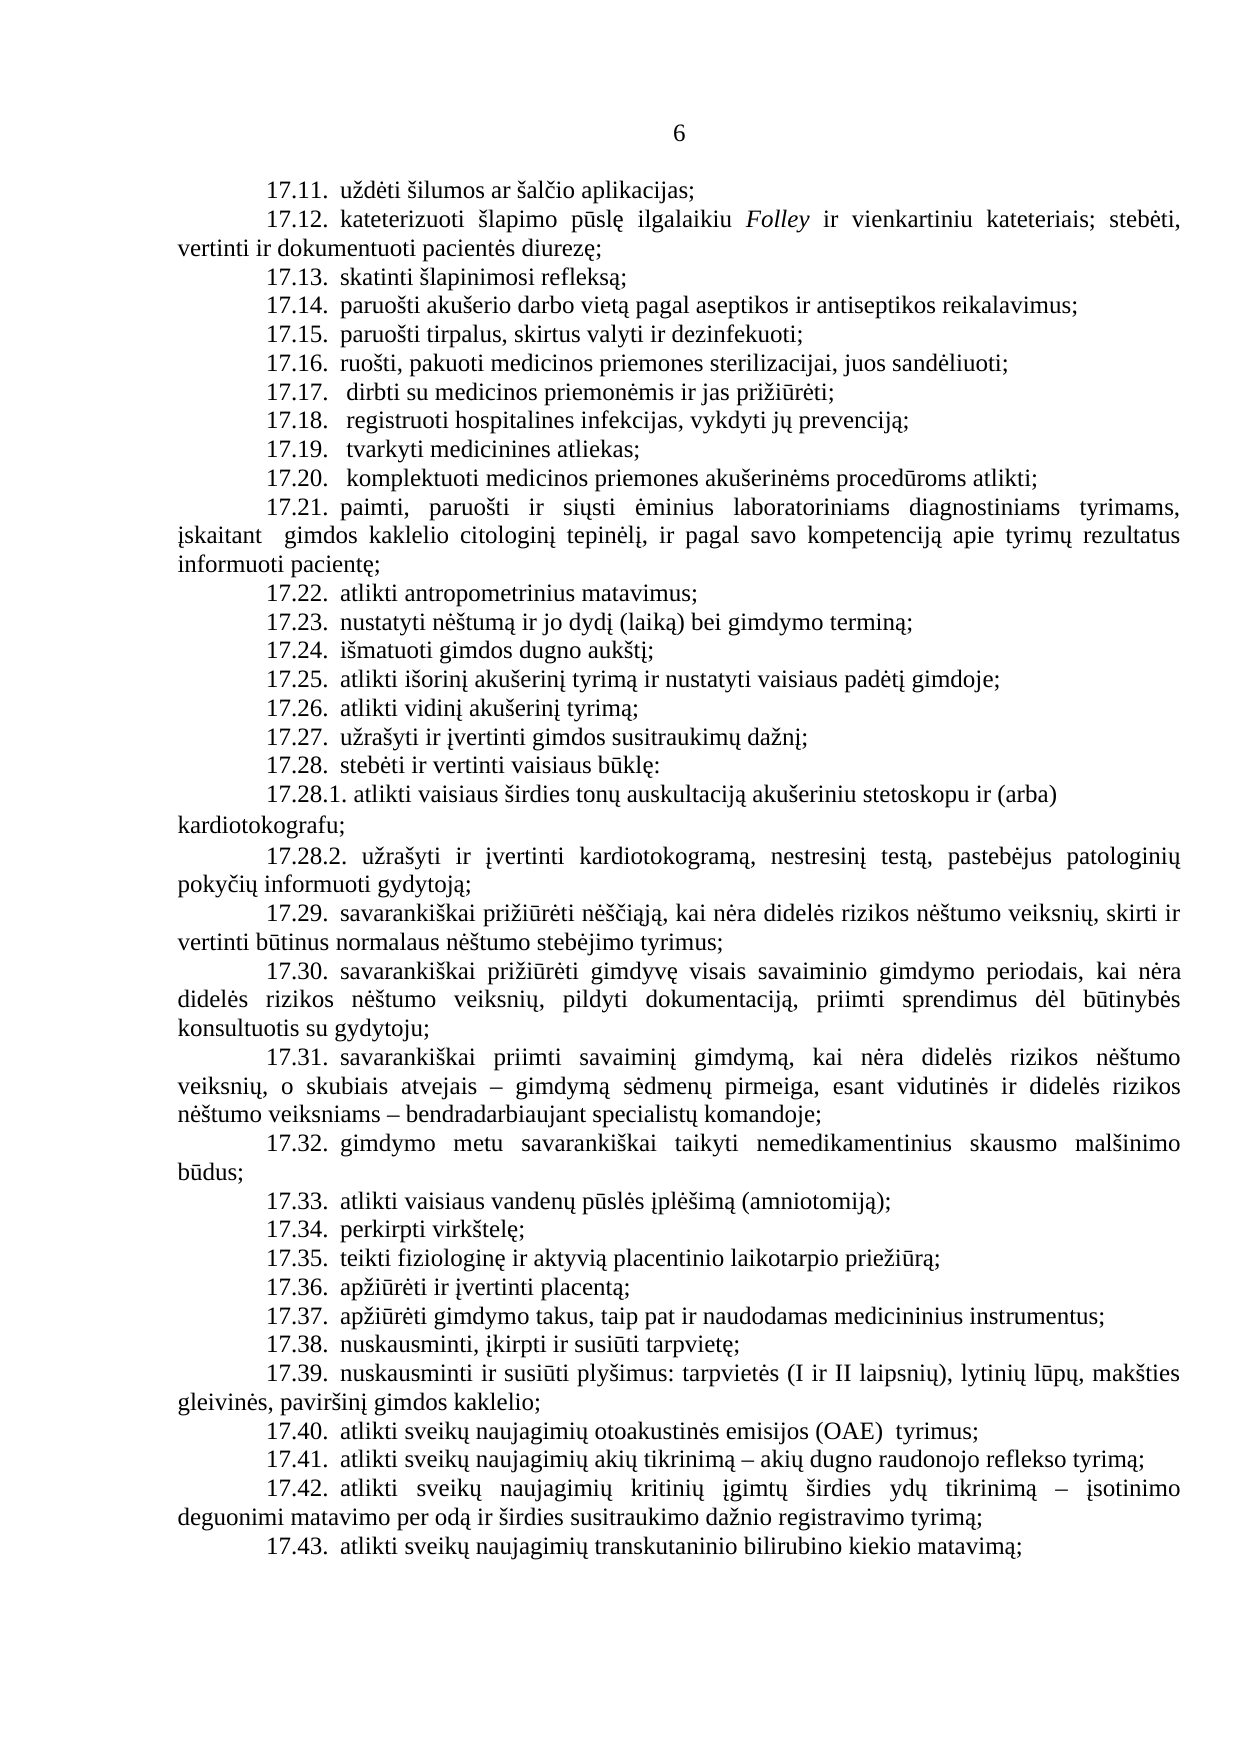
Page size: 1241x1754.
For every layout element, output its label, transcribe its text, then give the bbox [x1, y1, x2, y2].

text 17.14. paruošti akušerio darbo vietą pagal aseptikos ir antiseptikos reikalavimus; [177, 291, 1181, 319]
text 17.32. gimdymo metu savarankiškai taikyti nemedikamentinius skausmo malšinimo būdus; [177, 1128, 1181, 1186]
text 17.20. komplektuoti medicinos priemones akušerinėms procedūroms atlikti; [177, 463, 1181, 492]
text 17.27. užrašyti ir įvertinti gimdos susitraukimų dažnį; [177, 722, 1181, 751]
text 17.25. atlikti išorinį akušerinį tyrimą ir nustatyti vaisiaus padėtį gimdoje; [177, 664, 1181, 693]
text 17.42. atlikti sveikų naujagimių kritinių įgimtų širdies ydų tikrinimą – įsotinimo deguonimi matavimo per odą ir širdies susitraukimo dažnio registravimo tyrimą; [177, 1473, 1181, 1531]
text 17.33. atlikti vaisiaus vandenų pūslės įplėšimą (amniotomiją); [177, 1186, 1181, 1214]
text 17.39. nuskausminti ir susiūti plyšimus: tarpvietės (I ir II laipsnių), lytinių lūpų, makšties gleivinės, paviršinį gimdos kaklelio; [177, 1358, 1181, 1416]
text 17.35. teikti fiziologinę ir aktyvią placentinio laikotarpio priežiūrą; [177, 1243, 1181, 1272]
text 17.43. atlikti sveikų naujagimių transkutaninio bilirubino kiekio matavimą; [266, 1531, 1181, 1559]
text 17.17. dirbti su medicinos priemonėmis ir jas prižiūrėti; [177, 377, 1181, 406]
text 17.21. paimti, paruošti ir siųsti ėminius laboratoriniams diagnostiniams tyrimams, įskaitant gimdos kaklelio citologinį tepinėlį, ir pagal savo kompetenciją apie tyrimų rezultatus informuoti pacientę; [177, 492, 1181, 578]
text 17.23. nustatyti nėštumą ir jo dydį (laiką) bei gimdymo terminą; [177, 607, 1181, 636]
text 17.22. atlikti antropometrinius matavimus; [177, 578, 1181, 607]
text 17.12. kateterizuoti šlapimo pūslę ilgalaikiu Folley ir vienkartiniu kateteriais; stebėti, vertinti ir dokumentuoti pacientės diurezę; [177, 204, 1181, 262]
text 17.40. atlikti sveikų naujagimių otoakustinės emisijos (OAE) tyrimus; [177, 1416, 1181, 1444]
text 17.13. skatinti šlapinimosi refleksą; [177, 262, 1181, 291]
text 17.28.2. užrašyti ir įvertinti kardiotokogramą, nestresinį testą, pastebėjus patologinių pokyčių informuoti gydytoją; [177, 841, 1181, 898]
text 17.36. apžiūrėti ir įvertinti placentą; [177, 1272, 1181, 1301]
text 17.28.1. atlikti vaisiaus širdies tonų auskultaciją akušeriniu stetoskopu ir (arba) kardiotokografu; [177, 779, 1181, 839]
text 17.26. atlikti vidinį akušerinį tyrimą; [177, 693, 1181, 722]
text 17.18. registruoti hospitalines infekcijas, vykdyti jų prevenciją; [177, 406, 1181, 434]
text 17.19. tvarkyti medicinines atliekas; [177, 434, 1181, 463]
text 17.29. savarankiškai prižiūrėti nėščiąją, kai nėra didelės rizikos nėštumo veiksnių, skirti ir vertinti būtinus normalaus nėštumo stebėjimo tyrimus; [177, 898, 1181, 956]
text 17.37. apžiūrėti gimdymo takus, taip pat ir naudodamas medicininius instrumentus; [177, 1301, 1181, 1329]
text 17.24. išmatuoti gimdos dugno aukštį; [177, 636, 1181, 664]
text 17.34. perkirpti virkštelę; [177, 1214, 1181, 1243]
text 17.11. uždėti šilumos ar šalčio aplikacijas; [177, 176, 1181, 204]
text 17.16. ruošti, pakuoti medicinos priemones sterilizacijai, juos sandėliuoti; [177, 348, 1181, 377]
text 17.31. savarankiškai priimti savaiminį gimdymą, kai nėra didelės rizikos nėštumo veiksnių, o skubiais atvejais – gimdymą sėdmenų pirmeiga, esant vidutinės ir didelės rizikos nėštumo veiksniams – bendradarbiaujant specialistų komandoje; [177, 1042, 1181, 1128]
text 17.41. atlikti sveikų naujagimių akių tikrinimą – akių dugno raudonojo reflekso tyrimą; [266, 1444, 1181, 1473]
text 17.38. nuskausminti, įkirpti ir susiūti tarpvietę; [177, 1329, 1181, 1358]
text 17.30. savarankiškai prižiūrėti gimdyvę visais savaiminio gimdymo periodais, kai nėra didelės rizikos nėštumo veiksnių, pildyti dokumentaciją, priimti sprendimus dėl būtinybės konsultuotis su gydytoju; [177, 956, 1181, 1042]
text 17.15. paruošti tirpalus, skirtus valyti ir dezinfekuoti; [177, 319, 1181, 348]
text 17.28. stebėti ir vertinti vaisiaus būklę: [177, 751, 1181, 779]
